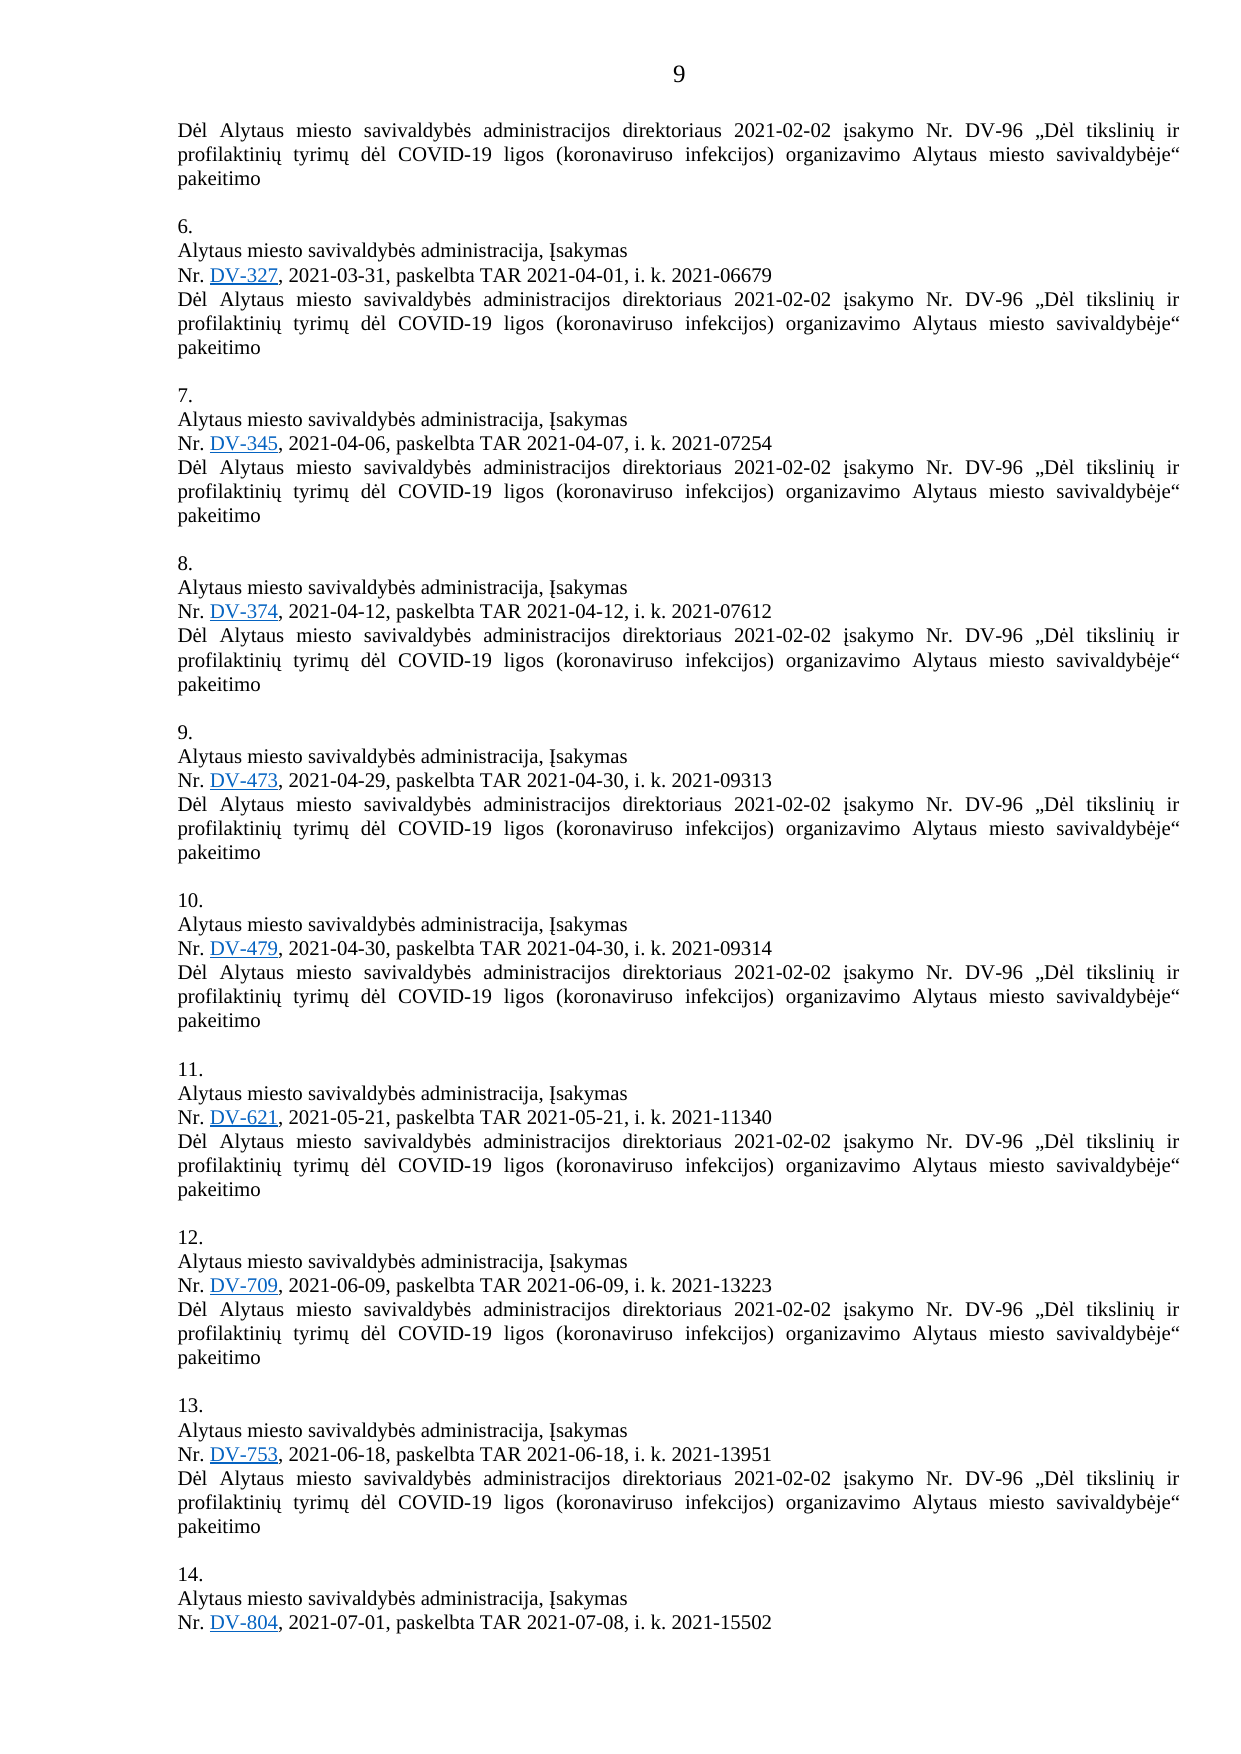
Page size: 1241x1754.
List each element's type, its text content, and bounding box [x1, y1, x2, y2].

text Nr. DV-327, 2021-03-31, paskelbta TAR 2021-04-01, i. k. 2021-06679 [177, 262, 1181, 287]
text Dėl Alytaus miesto savivaldybės administracijos direktoriaus 2021-02-02 įsakymo Nr. DV-96 „Dėl tikslinių ir profilaktinių tyrimų dėl COVID-19 ligos (koronaviruso infekcijos) organizavimo Alytaus miesto savivaldybėje“ pakeitimo [177, 118, 1181, 190]
text Dėl Alytaus miesto savivaldybės administracijos direktoriaus 2021-02-02 įsakymo Nr. DV-96 „Dėl tikslinių ir profilaktinių tyrimų dėl COVID-19 ligos (koronaviruso infekcijos) organizavimo Alytaus miesto savivaldybėje“ pakeitimo [177, 287, 1181, 359]
text Alytaus miesto savivaldybės administracija, Įsakymas [177, 407, 1181, 431]
text 9. [177, 720, 1181, 744]
text Alytaus miesto savivaldybės administracija, Įsakymas [177, 1081, 1181, 1105]
text Nr. DV-753, 2021-06-18, paskelbta TAR 2021-06-18, i. k. 2021-13951 [177, 1442, 1181, 1466]
text Dėl Alytaus miesto savivaldybės administracijos direktoriaus 2021-02-02 įsakymo Nr. DV-96 „Dėl tikslinių ir profilaktinių tyrimų dėl COVID-19 ligos (koronaviruso infekcijos) organizavimo Alytaus miesto savivaldybėje“ pakeitimo [177, 792, 1181, 864]
text Nr. DV-709, 2021-06-09, paskelbta TAR 2021-06-09, i. k. 2021-13223 [177, 1273, 1181, 1297]
text 8. [177, 551, 1181, 575]
text Nr. DV-345, 2021-04-06, paskelbta TAR 2021-04-07, i. k. 2021-07254 [177, 431, 1181, 455]
text Dėl Alytaus miesto savivaldybės administracijos direktoriaus 2021-02-02 įsakymo Nr. DV-96 „Dėl tikslinių ir profilaktinių tyrimų dėl COVID-19 ligos (koronaviruso infekcijos) organizavimo Alytaus miesto savivaldybėje“ pakeitimo [177, 623, 1181, 696]
text Nr. DV-804, 2021-07-01, paskelbta TAR 2021-07-08, i. k. 2021-15502 [177, 1610, 1181, 1634]
text Nr. DV-374, 2021-04-12, paskelbta TAR 2021-04-12, i. k. 2021-07612 [177, 599, 1181, 623]
text 13. [177, 1393, 1181, 1417]
text 12. [177, 1225, 1181, 1249]
text 7. [177, 383, 1181, 407]
text 6. [177, 214, 1181, 238]
text 10. [177, 888, 1181, 912]
text Alytaus miesto savivaldybės administracija, Įsakymas [177, 912, 1181, 936]
text Alytaus miesto savivaldybės administracija, Įsakymas [177, 238, 1181, 262]
text 14. [177, 1562, 1181, 1586]
text Nr. DV-473, 2021-04-29, paskelbta TAR 2021-04-30, i. k. 2021-09313 [177, 768, 1181, 792]
text Alytaus miesto savivaldybės administracija, Įsakymas [177, 575, 1181, 599]
text Dėl Alytaus miesto savivaldybės administracijos direktoriaus 2021-02-02 įsakymo Nr. DV-96 „Dėl tikslinių ir profilaktinių tyrimų dėl COVID-19 ligos (koronaviruso infekcijos) organizavimo Alytaus miesto savivaldybėje“ pakeitimo [177, 1297, 1181, 1369]
text Nr. DV-479, 2021-04-30, paskelbta TAR 2021-04-30, i. k. 2021-09314 [177, 936, 1181, 960]
text Dėl Alytaus miesto savivaldybės administracijos direktoriaus 2021-02-02 įsakymo Nr. DV-96 „Dėl tikslinių ir profilaktinių tyrimų dėl COVID-19 ligos (koronaviruso infekcijos) organizavimo Alytaus miesto savivaldybėje“ pakeitimo [177, 455, 1181, 527]
text Alytaus miesto savivaldybės administracija, Įsakymas [177, 1586, 1181, 1610]
text Nr. DV-621, 2021-05-21, paskelbta TAR 2021-05-21, i. k. 2021-11340 [177, 1105, 1181, 1129]
text Dėl Alytaus miesto savivaldybės administracijos direktoriaus 2021-02-02 įsakymo Nr. DV-96 „Dėl tikslinių ir profilaktinių tyrimų dėl COVID-19 ligos (koronaviruso infekcijos) organizavimo Alytaus miesto savivaldybėje“ pakeitimo [177, 960, 1181, 1032]
text Alytaus miesto savivaldybės administracija, Įsakymas [177, 1417, 1181, 1442]
text Dėl Alytaus miesto savivaldybės administracijos direktoriaus 2021-02-02 įsakymo Nr. DV-96 „Dėl tikslinių ir profilaktinių tyrimų dėl COVID-19 ligos (koronaviruso infekcijos) organizavimo Alytaus miesto savivaldybėje“ pakeitimo [177, 1466, 1181, 1538]
text Alytaus miesto savivaldybės administracija, Įsakymas [177, 744, 1181, 768]
text Dėl Alytaus miesto savivaldybės administracijos direktoriaus 2021-02-02 įsakymo Nr. DV-96 „Dėl tikslinių ir profilaktinių tyrimų dėl COVID-19 ligos (koronaviruso infekcijos) organizavimo Alytaus miesto savivaldybėje“ pakeitimo [177, 1129, 1181, 1201]
text 11. [177, 1057, 1181, 1081]
text Alytaus miesto savivaldybės administracija, Įsakymas [177, 1249, 1181, 1273]
